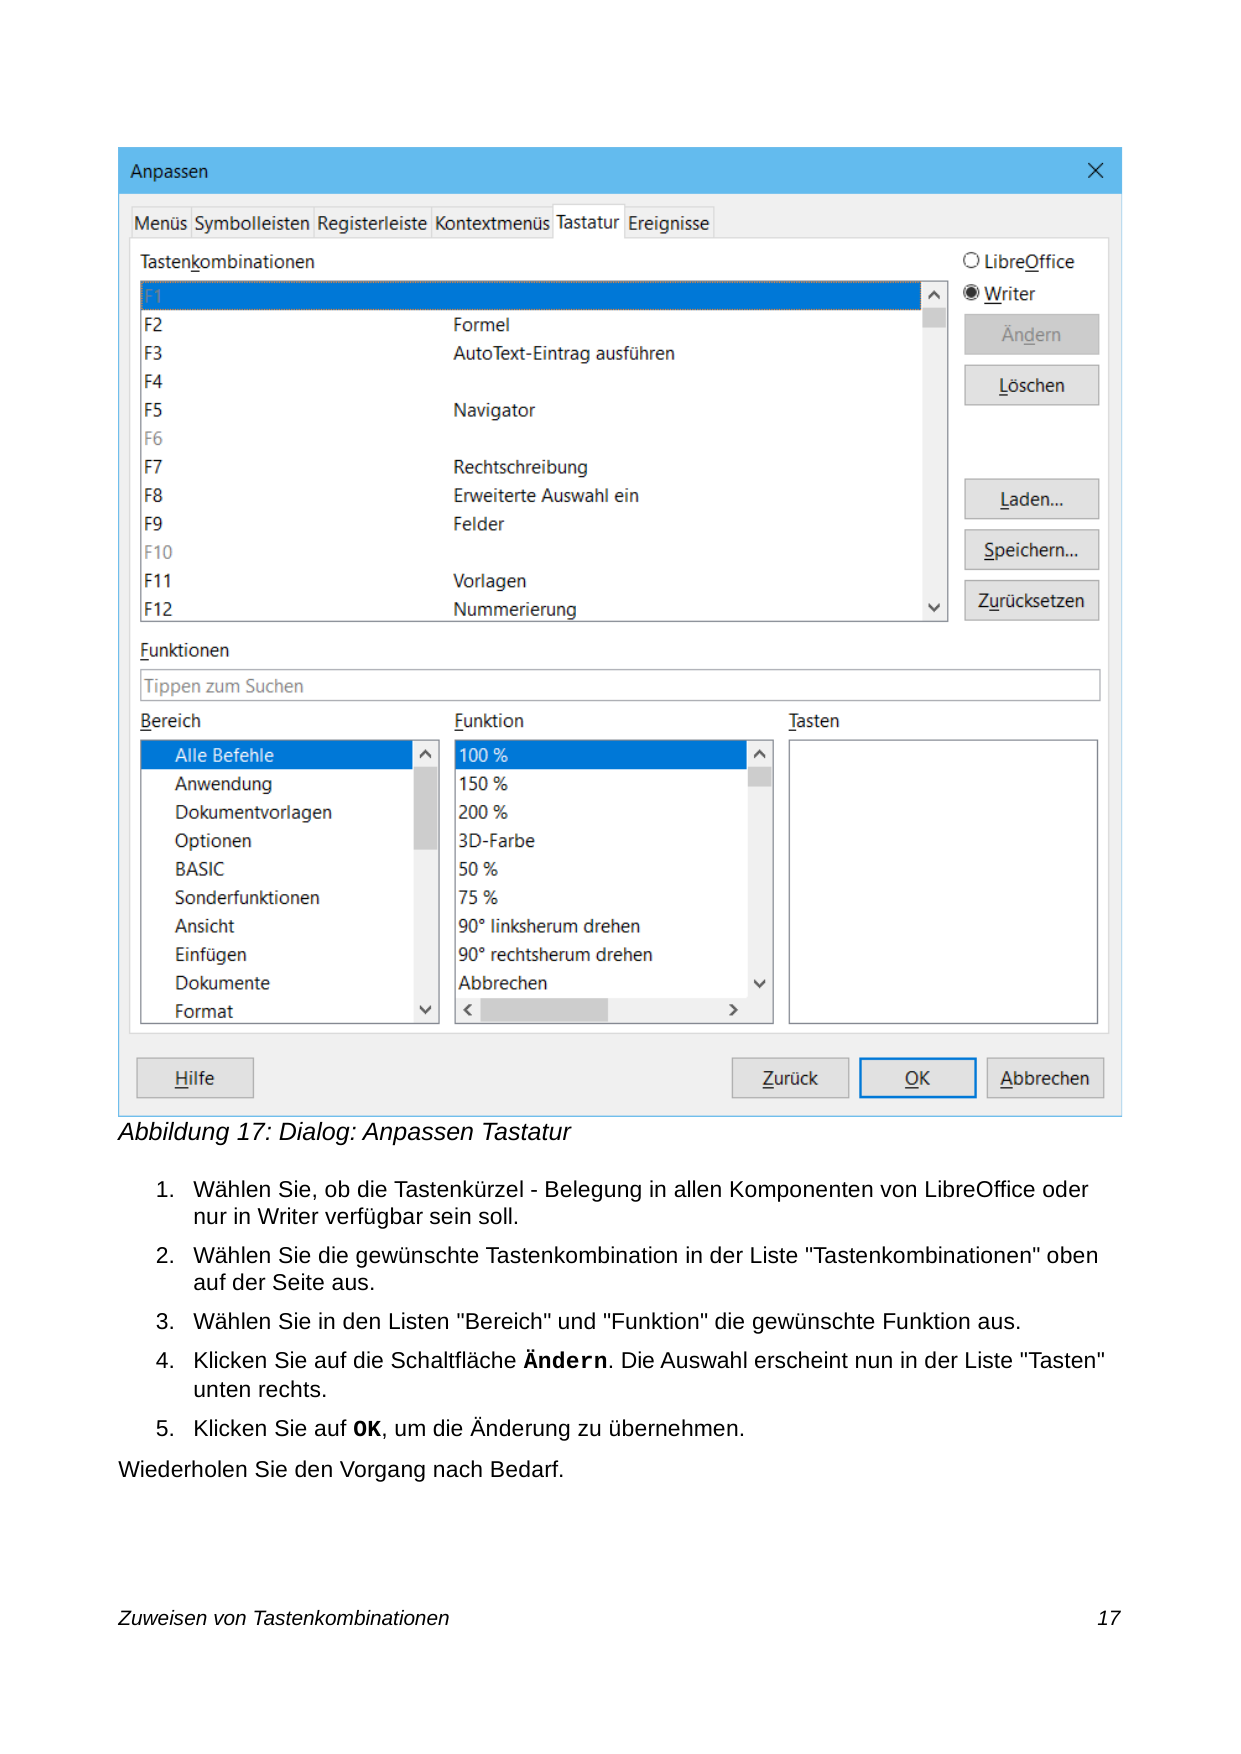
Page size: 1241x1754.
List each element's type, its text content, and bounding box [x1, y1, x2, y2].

list Klicken Sie auf OK, um die Änderung zu übernehmen. [156, 1414, 1122, 1443]
text Wiederholen Sie den Vorgang nach Bedarf. [118, 1455, 1122, 1482]
list [156, 118, 1122, 147]
list Wählen Sie in den Listen "Bereich" und "Funktion" die gewünschte Funktion aus. [156, 1307, 1122, 1334]
list Abbildung 17: Dialog: Anpassen Tastatur [118, 1117, 1122, 1146]
list Klicken Sie auf die Schaltfläche Ändern. Die Auswahl erscheint nun in der Liste "Tasten" unten rechts. [156, 1346, 1122, 1402]
picture [118, 147, 1123, 1117]
list Wählen Sie, ob die Tastenkürzel - Belegung in allen Komponenten von LibreOffice oder nur in Writer verfügbar sein soll. [156, 1146, 1122, 1230]
list Wählen Sie die gewünschte Tastenkombination in der Liste "Tastenkombinationen" oben auf der Seite aus. [156, 1241, 1122, 1296]
